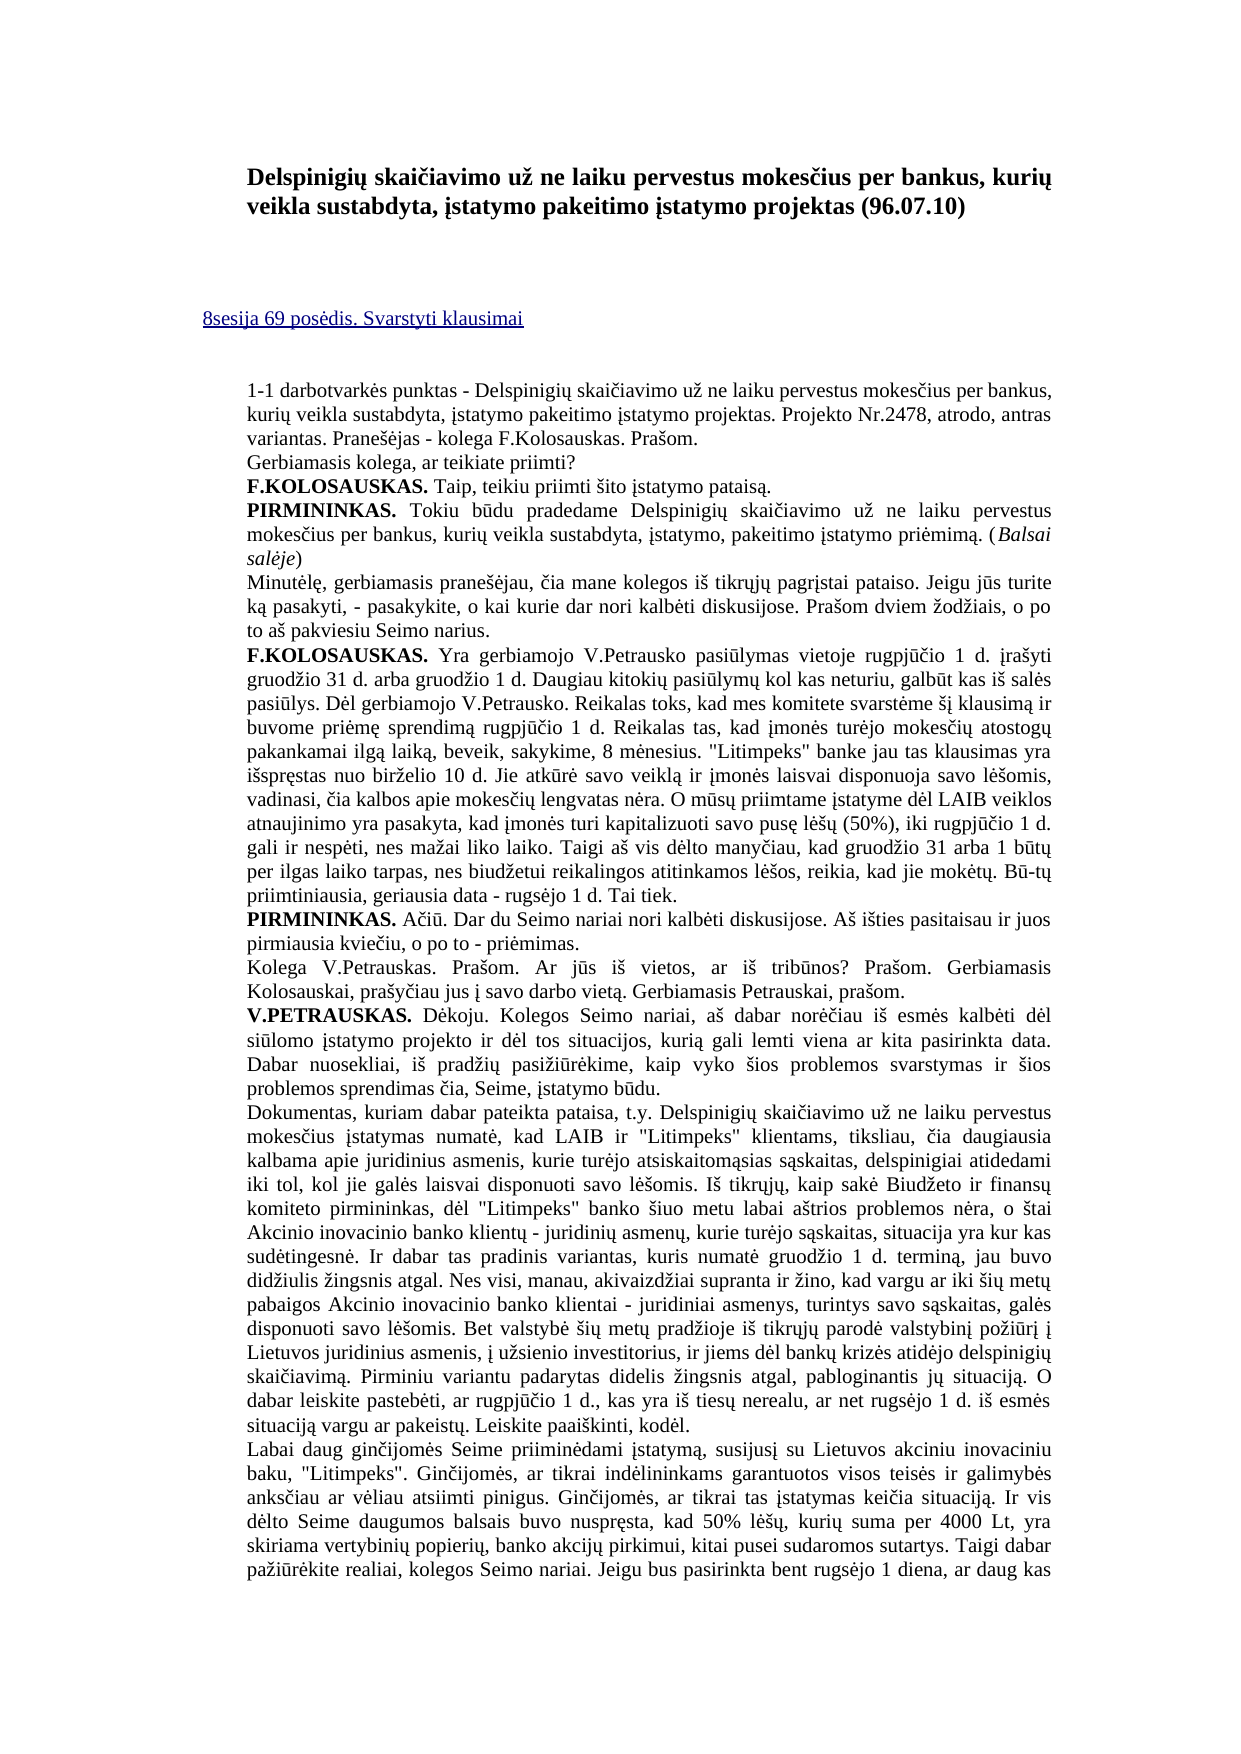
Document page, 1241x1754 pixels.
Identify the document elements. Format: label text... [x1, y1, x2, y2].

text Delspinigių skaičiavimo už ne laiku pervestus mokesčius per bankus, kurių veikla sustabdyta, įstatymo pakeitimo įstatymo projektas (96.07.10) [247, 162, 1053, 220]
text Minutėlę, gerbiamasis pranešėjau, čia mane kolegos iš tikrųjų pagrįstai pataiso. Jeigu jūs turite ką pasakyti, - pasakykite, o kai kurie dar nori kalbėti diskusijose. Prašom dviem žodžiais, o po to aš pakviesiu Seimo narius. [247, 570, 1053, 642]
text PIRMININKAS. Ačiū. Dar du Seimo nariai nori kalbėti diskusijose. Aš išties pasitaisau ir juos pirmiausia kviečiu, o po to - priėmimas. [247, 907, 1053, 955]
text PIRMININKAS. Tokiu būdu pradedame Delspinigių skaičiavimo už ne laiku pervestus mokesčius per bankus, kurių veikla sustabdyta, įstatymo, pakeitimo įstatymo priėmimą. (Balsai salėje) [247, 498, 1053, 570]
text Gerbiamasis kolega, ar teikiate priimti? [247, 450, 1053, 474]
text Dokumentas, kuriam dabar pateikta pataisa, t.y. Delspinigių skaičiavimo už ne laiku pervestus mokesčius įstatymas numatė, kad LAIB ir "Litimpeks" klientams, tiksliau, čia daugiausia kalbama apie juridinius asmenis, kurie turėjo atsiskaitomąsias sąskaitas, delspinigiai atidedami iki tol, kol jie galės laisvai disponuoti savo lėšomis. Iš tikrųjų, kaip sakė Biudžeto ir finansų komiteto pirmininkas, dėl "Litimpeks" banko šiuo metu labai aštrios problemos nėra, o štai Akcinio inovacinio banko klientų - juridinių asmenų, kurie turėjo sąskaitas, situacija yra kur kas sudėtingesnė. Ir dabar tas pradinis variantas, kuris numatė gruodžio 1 d. terminą, jau buvo didžiulis žingsnis atgal. Nes visi, manau, akivaizdžiai supranta ir žino, kad vargu ar iki šių metų pabaigos Akcinio inovacinio banko klientai - juridiniai asmenys, turintys savo sąskaitas, galės disponuoti savo lėšomis. Bet valstybė šių metų pradžioje iš tikrųjų parodė valstybinį požiūrį į Lietuvos juridinius asmenis, į užsienio investitorius, ir jiems dėl bankų krizės atidėjo delspinigių skaičiavimą. Pirminiu variantu padarytas didelis žingsnis atgal, pabloginantis jų situaciją. O dabar leiskite pastebėti, ar rugpjūčio 1 d., kas yra iš tiesų nerealu, ar net rugsėjo 1 d. iš esmės situaciją vargu ar pakeistų. Leiskite paaiškinti, kodėl. [247, 1100, 1053, 1437]
text Kolega V.Petrauskas. Prašom. Ar jūs iš vietos, ar iš tribūnos? Prašom. Gerbiamasis Kolosauskai, prašyčiau jus į savo darbo vietą. Gerbiamasis Petrauskai, prašom. [247, 955, 1053, 1003]
text 1-1 darbotvarkės punktas - Delspinigių skaičiavimo už ne laiku pervestus mokesčius per bankus, kurių veikla sustabdyta, įstatymo pakeitimo įstatymo projektas. Projekto Nr.2478, atrodo, antras variantas. Pranešėjas - kolega F.Kolosauskas. Prašom. [247, 378, 1053, 450]
text V.PETRAUSKAS. Dėkoju. Kolegos Seimo nariai, aš dabar norėčiau iš esmės kalbėti dėl siūlomo įstatymo projekto ir dėl tos situacijos, kurią gali lemti viena ar kita pasirinkta data. Dabar nuosekliai, iš pradžių pasižiūrėkime, kaip vyko šios problemos svarstymas ir šios problemos sprendimas čia, Seime, įstatymo būdu. [247, 1003, 1053, 1100]
text Labai daug ginčijomės Seime priiminėdami įstatymą, susijusį su Lietuvos akciniu inovaciniu baku, "Litimpeks". Ginčijomės, ar tikrai indėlininkams garantuotos visos teisės ir galimybės anksčiau ar vėliau atsiimti pinigus. Ginčijomės, ar tikrai tas įstatymas keičia situaciją. Ir vis dėlto Seime daugumos balsais buvo nuspręsta, kad 50% lėšų, kurių suma per 4000 Lt, yra skiriama vertybinių popierių, banko akcijų pirkimui, kitai pusei sudaromos sutartys. Taigi dabar pažiūrėkite realiai, kolegos Seimo nariai. Jeigu bus pasirinkta bent rugsėjo 1 diena, ar daug kas [247, 1437, 1053, 1581]
text 8sesija 69 posėdis. Svarstyti klausimai [202, 306, 1053, 330]
text F.KOLOSAUSKAS. Taip, teikiu priimti šito įstatymo pataisą. [247, 474, 1053, 498]
text F.KOLOSAUSKAS. Yra gerbiamojo V.Petrausko pasiūlymas vietoje rugpjūčio 1 d. įrašyti gruodžio 31 d. arba gruodžio 1 d. Daugiau kitokių pasiūlymų kol kas neturiu, galbūt kas iš salės pasiūlys. Dėl gerbiamojo V.Petrausko. Reikalas toks, kad mes komitete svarstėme šį klausimą ir buvome priėmę sprendimą rugpjūčio 1 d. Reikalas tas, kad įmonės turėjo mokesčių atostogų pakankamai ilgą laiką, beveik, sakykime, 8 mėnesius. "Litimpeks" banke jau tas klausimas yra išspręstas nuo birželio 10 d. Jie atkūrė savo veiklą ir įmonės laisvai disponuoja savo lėšomis, vadinasi, čia kalbos apie mokesčių lengvatas nėra. O mūsų priimtame įstatyme dėl LAIB veiklos atnaujinimo yra pasakyta, kad įmonės turi kapitalizuoti savo pusę lėšų (50%), iki rugpjūčio 1 d. gali ir nespėti, nes mažai liko laiko. Taigi aš vis dėlto manyčiau, kad gruodžio 31 arba 1 būtų per ilgas laiko tarpas, nes biudžetui reikalingos atitinkamos lėšos, reikia, kad jie mokėtų. Bū-tų priimtiniausia, geriausia data - rugsėjo 1 d. Tai tiek. [247, 642, 1053, 907]
